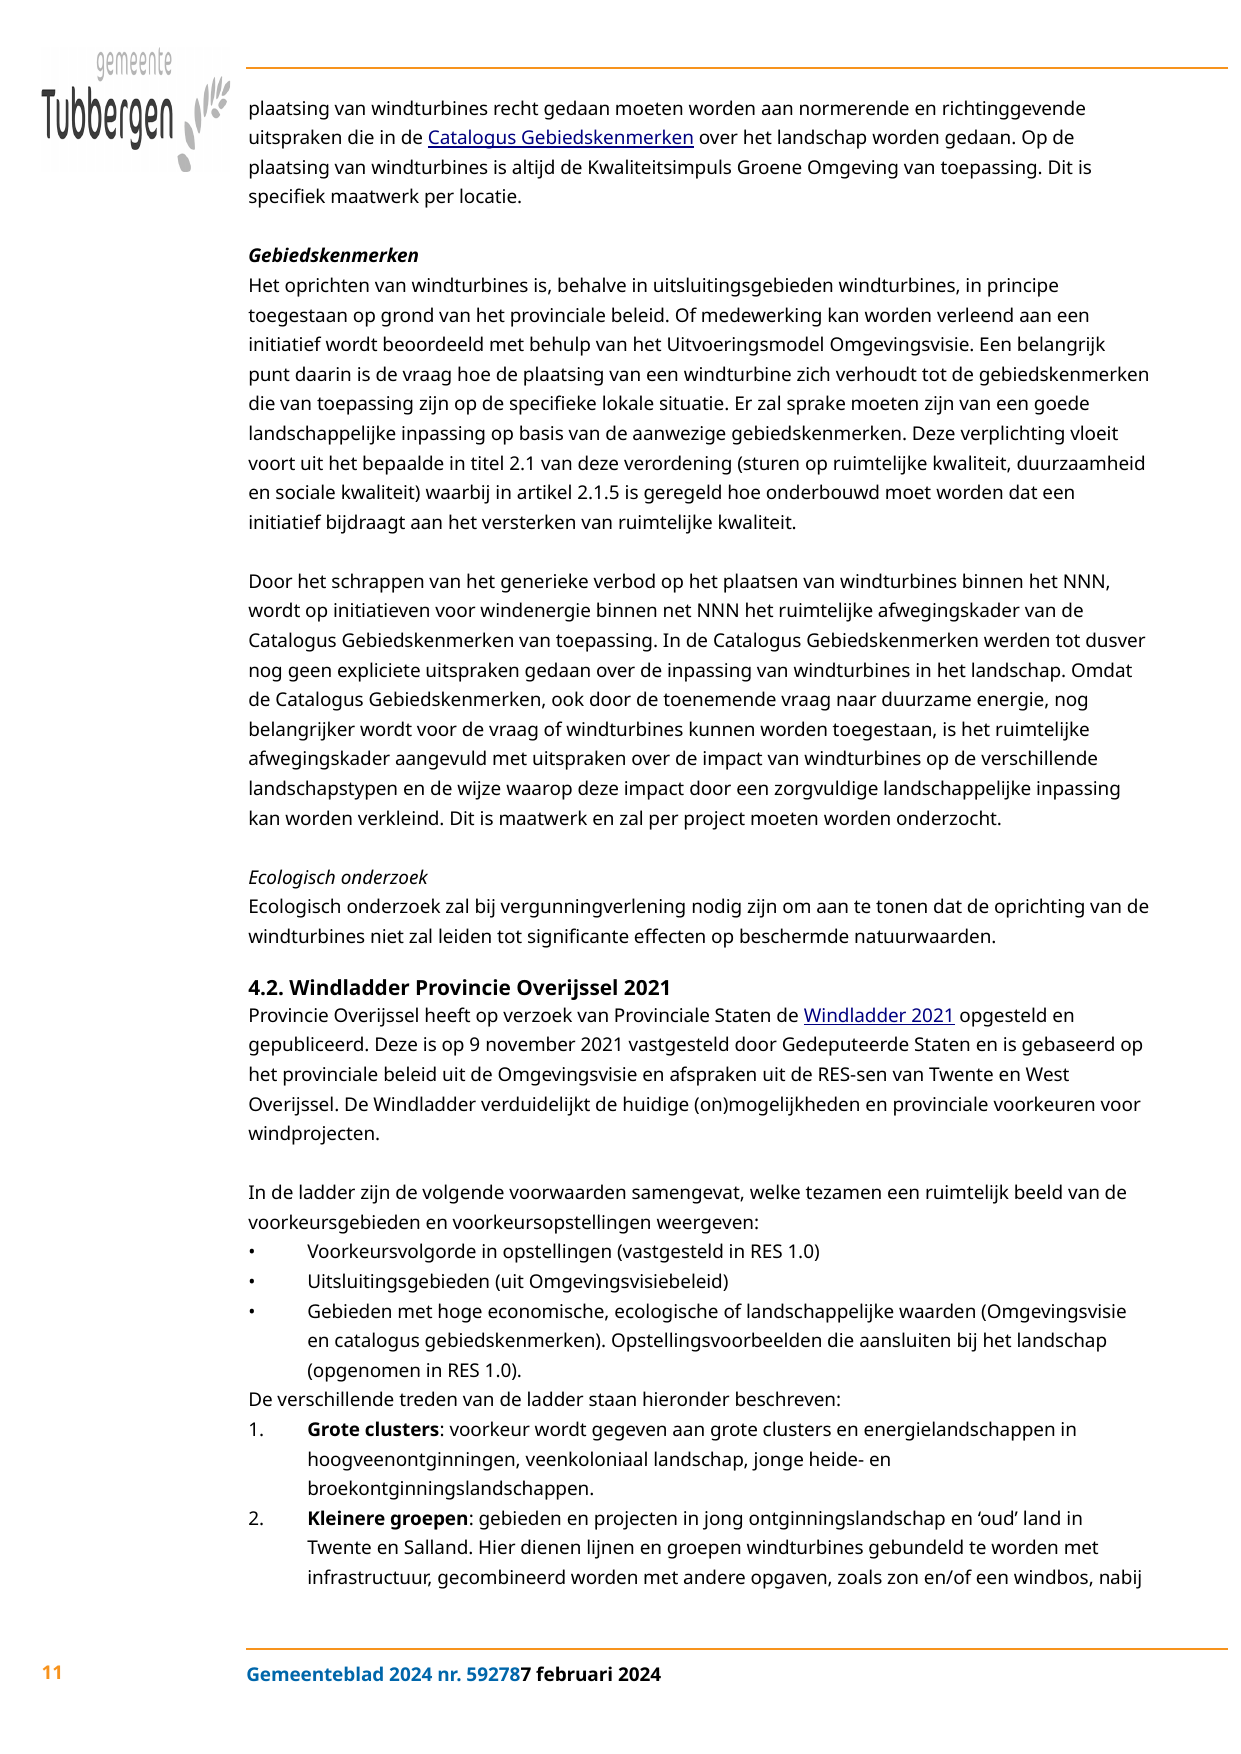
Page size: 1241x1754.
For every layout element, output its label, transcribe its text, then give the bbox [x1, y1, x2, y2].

text De verschillende treden van de ladder staan hieronder beschreven: [248, 1387, 1152, 1412]
text Provincie Overijssel heeft op verzoek van Provinciale Staten de Windladder 2021 opgesteld en gepubliceerd. Deze is op 9 november 2021 vastgesteld door Gedeputeerde Staten en is gebaseerd op het provinciale beleid uit de Omgevingsvisie en afspraken uit de RES-sen van Twente en West Overijssel. De Windladder verduidelijkt de huidige (on)mogelijkheden en provinciale voorkeuren voor windprojecten. [248, 1002, 1152, 1146]
text Door het schrappen van het generieke verbod op het plaatsen van windturbines binnen het NNN, wordt op initiatieven voor windenergie binnen net NNN het ruimtelijke afwegingskader van de Catalogus Gebiedskenmerken van toepassing. In de Catalogus Gebiedskenmerken werden tot dusver nog geen expliciete uitspraken gedaan over de inpassing van windturbines in het landschap. Omdat de Catalogus Gebiedskenmerken, ook door de toenemende vraag naar duurzame energie, nog belangrijker wordt voor de vraag of windturbines kunnen worden toegestaan, is het ruimtelijke afwegingskader aangevuld met uitspraken over de impact van windturbines op de verschillende landschapstypen en de wijze waarop deze impact door een zorgvuldige landschappelijke inpassing kan worden verkleind. Dit is maatwerk en zal per project moeten worden onderzocht. [248, 568, 1152, 831]
list Voorkeursvolgorde in opstellingen (vastgesteld in RES 1.0) [248, 1239, 1152, 1264]
text Ecologisch onderzoek zal bij vergunningverlening nodig zijn om aan te tonen dat de oprichting van de windturbines niet zal leiden tot significante effecten op beschermde natuurwaarden. [248, 893, 1152, 949]
text Het oprichten van windturbines is, behalve in uitsluitingsgebieden windturbines, in principe toegestaan op grond van het provinciale beleid. Of medewerking kan worden verleend aan een initiatief wordt beoordeeld met behulp van het Uitvoeringsmodel Omgevingsvisie. Een belangrijk punt daarin is de vraag hoe de plaatsing van een windturbine zich verhoudt tot de gebiedskenmerken die van toepassing zijn op de specifieke lokale situatie. Er zal sprake moeten zijn van een goede landschappelijke inpassing op basis van de aanwezige gebiedskenmerken. Deze verplichting vloeit voort uit het bepaalde in titel 2.1 van deze verordening (sturen op ruimtelijke kwaliteit, duurzaamheid en sociale kwaliteit) waarbij in artikel 2.1.5 is geregeld hoe onderbouwd moet worden dat een initiatief bijdraagt aan het versterken van ruimtelijke kwaliteit. [248, 272, 1152, 535]
list Grote clusters: voorkeur wordt gegeven aan grote clusters en energielandschappen in hoogveenontginningen, veenkoloniaal landschap, jonge heide- en broekontginningslandschappen. [248, 1416, 1152, 1501]
text plaatsing van windturbines recht gedaan moeten worden aan normerende en richtinggevende uitspraken die in de Catalogus Gebiedskenmerken over het landschap worden gedaan. Op de plaatsing van windturbines is altijd de Kwaliteitsimpuls Groene Omgeving van toepassing. Dit is specifiek maatwerk per locatie. [248, 95, 1152, 209]
text In de ladder zijn de volgende voorwaarden samengevat, welke tezamen een ruimtelijk beeld van de voorkeursgebieden en voorkeursopstellingen weergeven: [248, 1179, 1152, 1235]
text Gebiedskenmerken [248, 243, 1152, 268]
list Uitsluitingsgebieden (uit Omgevingsvisiebeleid) [248, 1268, 1152, 1294]
text 4.2. Windladder Provincie Overijssel 2021 [248, 973, 1152, 1002]
picture [41, 47, 231, 172]
list Kleinere groepen: gebieden en projecten in jong ontginningslandschap en ‘oud’ land in Twente en Salland. Hier dienen lijnen en groepen windturbines gebundeld te worden met infrastructuur, gecombineerd worden met andere opgaven, zoals zon en/of een windbos, nabij [248, 1505, 1152, 1590]
list Gebieden met hoge economische, ecologische of landschappelijke waarden (Omgevingsvisie en catalogus gebiedskenmerken). Opstellingsvoorbeelden die aansluiten bij het landschap (opgenomen in RES 1.0). [248, 1298, 1152, 1383]
text Ecologisch onderzoek [248, 864, 1152, 890]
